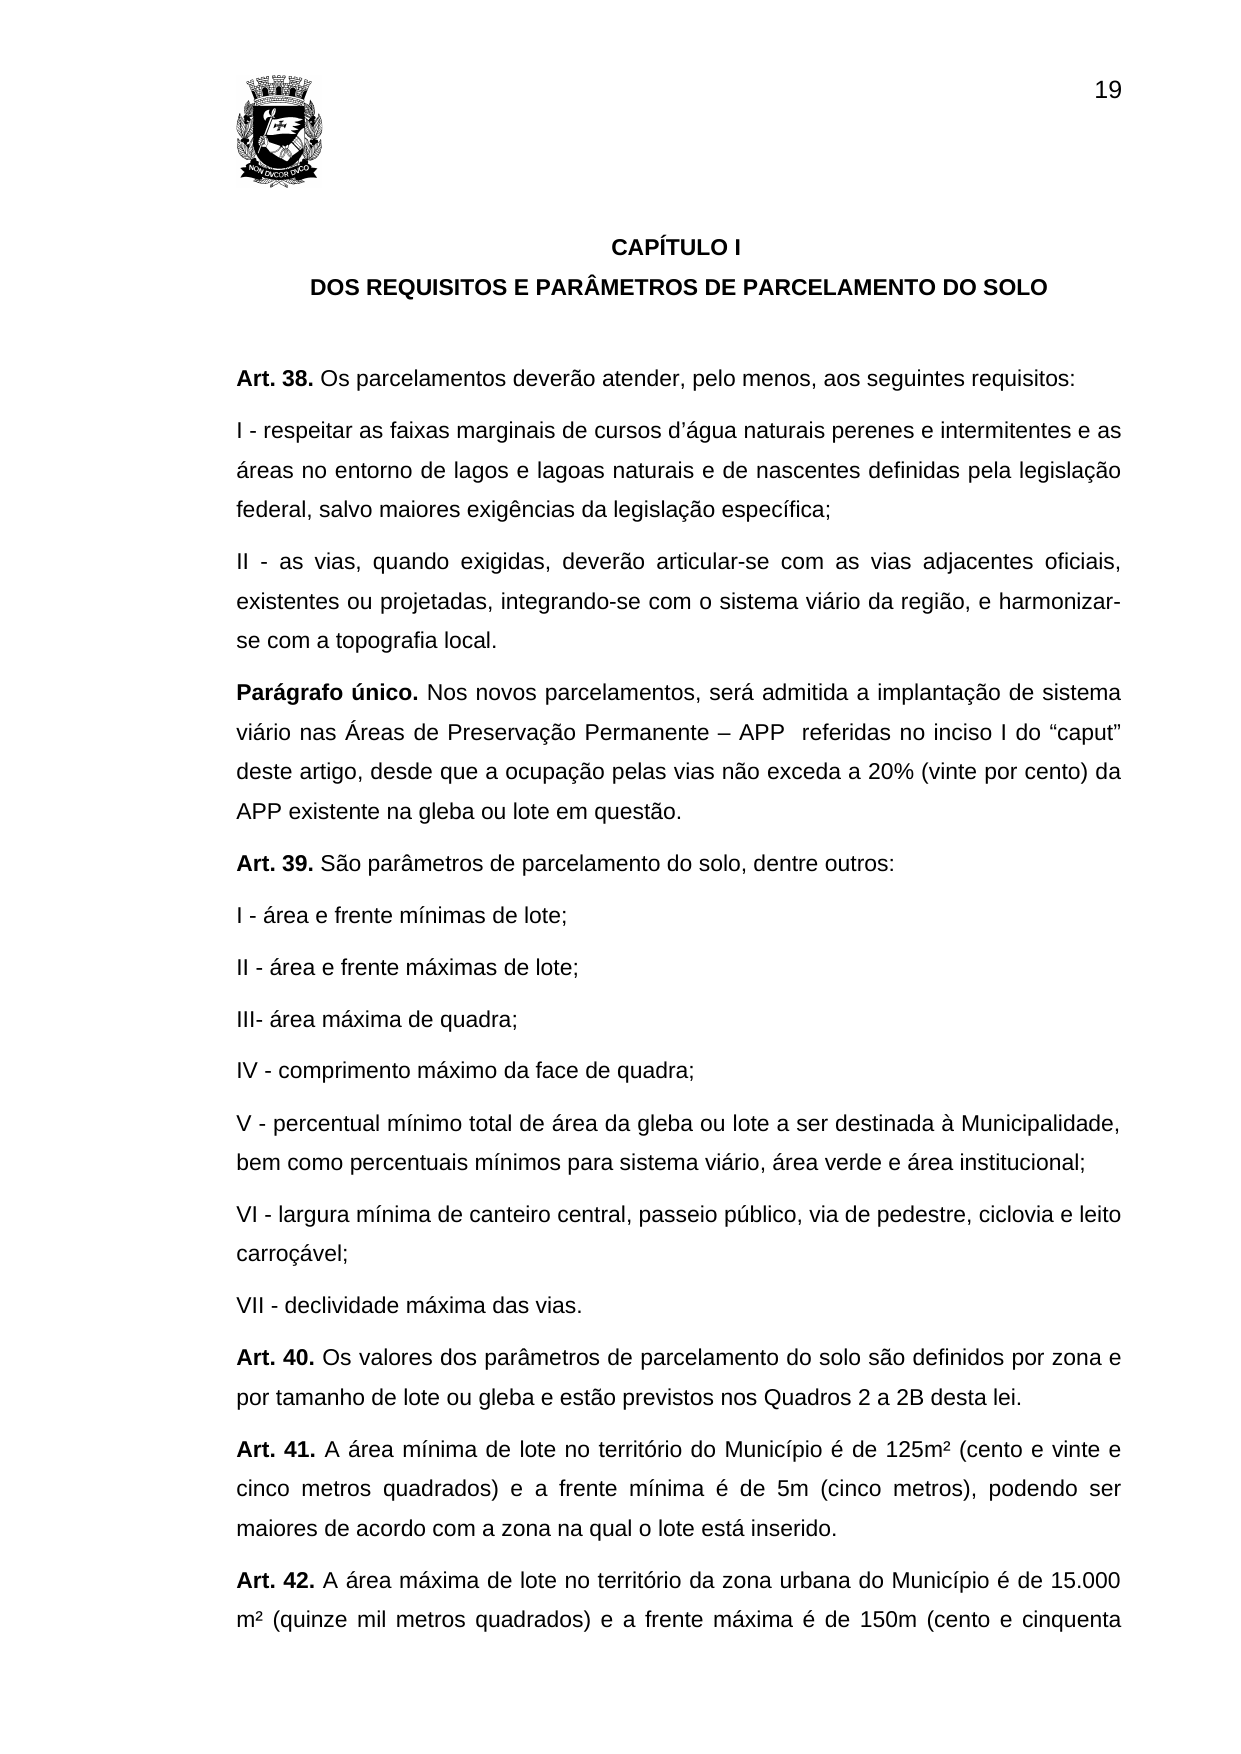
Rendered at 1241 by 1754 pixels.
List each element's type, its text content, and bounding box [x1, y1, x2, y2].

subtitle CAPÍTULO I [236, 234, 1122, 261]
text Art. 41. A área mínima de lote no território do Município é de 125m² (cento e vinte e cinco metros quadrados) e a frente mínima é de 5m (cinco metros), podendo ser maiores de acordo com a zona na qual o lote está inserido. [236, 1436, 1122, 1541]
text Art. 42. A área máxima de lote no território da zona urbana do Município é de 15.000 m² (quinze mil metros quadrados) e a frente máxima é de 150m (cento e cinquenta [236, 1567, 1122, 1633]
text I - respeitar as faixas marginais de cursos d’água naturais perenes e intermitentes e as áreas no entorno de lagos e lagoas naturais e de nascentes definidas pela legislação federal, salvo maiores exigências da legislação específica; [236, 417, 1122, 523]
text II - as vias, quando exigidas, deverão articular-se com as vias adjacentes oficiais, existentes ou projetadas, integrando-se com o sistema viário da região, e harmonizar-se com a topografia local. [236, 548, 1122, 653]
text VI - largura mínima de canteiro central, passeio público, via de pedestre, ciclovia e leito carroçável; [236, 1201, 1122, 1267]
text Parágrafo único. Nos novos parcelamentos, será admitida a implantação de sistema viário nas Áreas de Preservação Permanente – APP referidas no inciso I do “caput” deste artigo, desde que a ocupação pelas vias não exceda a 20% (vinte por cento) da APP existente na gleba ou lote em questão. [236, 679, 1122, 824]
text V - percentual mínimo total de área da gleba ou lote a ser destinada à Municipalidade, bem como percentuais mínimos para sistema viário, área verde e área institucional; [236, 1109, 1122, 1175]
text VII - declividade máxima das vias. [236, 1292, 1122, 1319]
text I - área e frente mínimas de lote; [236, 902, 1122, 928]
subtitle Dos requisitos e parâmetros de parcelamento do solo [236, 274, 1122, 300]
text II - área e frente máximas de lote; [236, 953, 1122, 980]
text Art. 40. Os valores dos parâmetros de parcelamento do solo são definidos por zona e por tamanho de lote ou gleba e estão previstos nos Quadros 2 a 2B desta lei. [236, 1344, 1122, 1410]
text Art. 38. Os parcelamentos deverão atender, pelo menos, aos seguintes requisitos: [236, 365, 1122, 392]
text IV - comprimento máximo da face de quadra; [236, 1057, 1122, 1084]
text III- área máxima de quadra; [236, 1006, 1122, 1032]
text Art. 39. São parâmetros de parcelamento do solo, dentre outros: [236, 849, 1122, 876]
